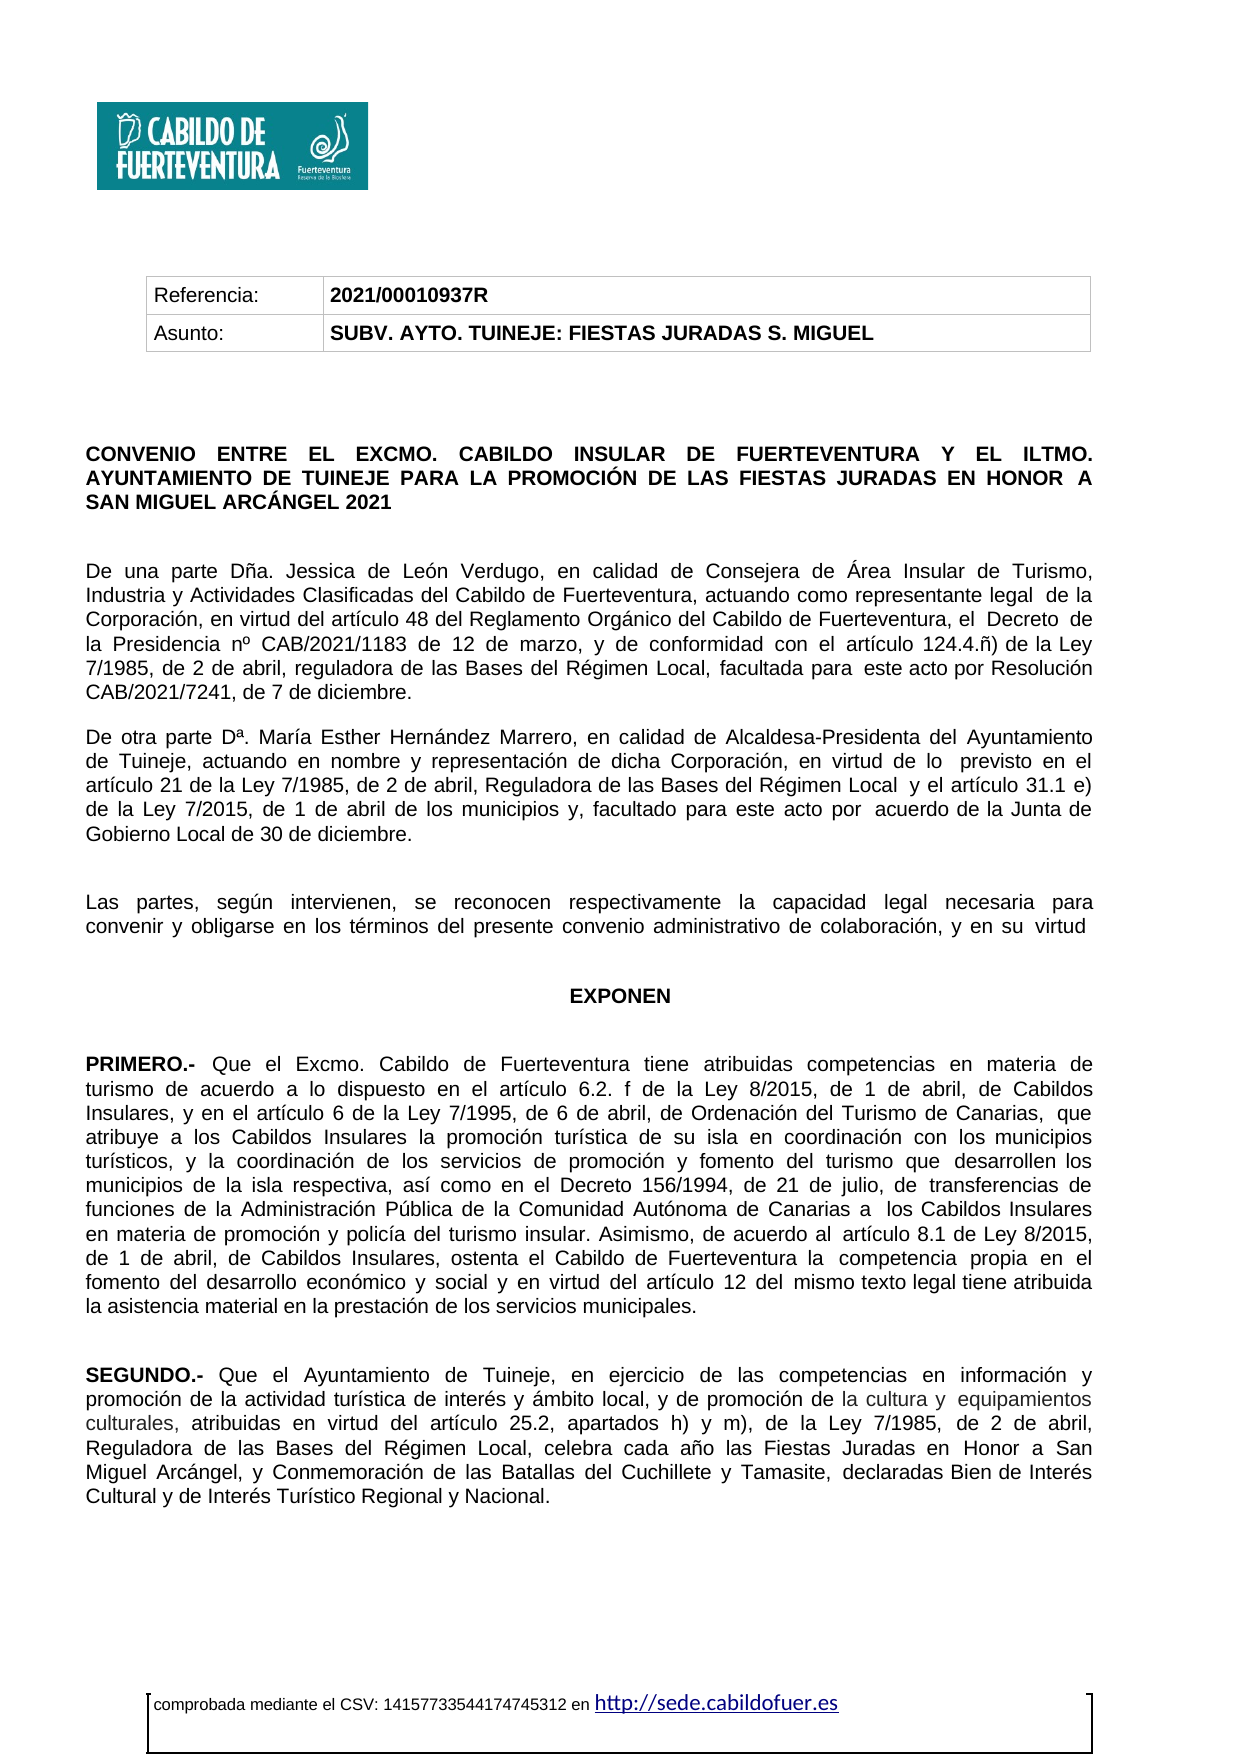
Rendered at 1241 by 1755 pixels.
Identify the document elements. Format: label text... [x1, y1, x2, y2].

subtitle CONVENIO ENTRE EL EXCMO. CABILDO INSULAR DE FUERTEVENTURA Y EL ILTMO. AYUNTAMIENTO DE TUINEJE PARA LA PROMOCIÓN DE LAS FIESTAS JURADAS EN HONOR A SAN MIGUEL ARCÁNGEL 2021 [85, 442, 1093, 514]
table_header Referencia: [147, 277, 323, 313]
text Las partes, según intervienen, se reconocen respectivamente la capacidad legal necesaria para convenir y obligarse en los términos del presente convenio administrativo de colaboración, y en su virtud [85, 890, 1093, 938]
text De otra parte Dª. María Esther Hernández Marrero, en calidad de Alcaldesa-Presidenta del Ayuntamiento de Tuineje, actuando en nombre y representación de dicha Corporación, en virtud de lo previsto en el artículo 21 de la Ley 7/1985, de 2 de abril, Reguladora de las Bases del Régimen Local y el artículo 31.1 e) de la Ley 7/2015, de 1 de abril de los municipios y, facultado para este acto por acuerdo de la Junta de Gobierno Local de 30 de diciembre. [85, 725, 1093, 845]
table_cell Asunto: [147, 315, 323, 351]
text De una parte Dña. Jessica de León Verdugo, en calidad de Consejera de Área Insular de Turismo, Industria y Actividades Clasificadas del Cabildo de Fuerteventura, actuando como representante legal de la Corporación, en virtud del artículo 48 del Reglamento Orgánico del Cabildo de Fuerteventura, el Decreto de la Presidencia nº CAB/2021/1183 de 12 de marzo, y de conformidad con el artículo 124.4.ñ) de la Ley 7/1985, de 2 de abril, reguladora de las Bases del Régimen Local, facultada para este acto por Resolución CAB/2021/7241, de 7 de diciembre. [85, 559, 1093, 704]
subtitle EXPONEN [133, 983, 1107, 1007]
text PRIMERO.- Que el Excmo. Cabildo de Fuerteventura tiene atribuidas competencias en materia de turismo de acuerdo a lo dispuesto en el artículo 6.2. f de la Ley 8/2015, de 1 de abril, de Cabildos Insulares, y en el artículo 6 de la Ley 7/1995, de 6 de abril, de Ordenación del Turismo de Canarias, que atribuye a los Cabildos Insulares la promoción turística de su isla en coordinación con los municipios turísticos, y la coordinación de los servicios de promoción y fomento del turismo que desarrollen los municipios de la isla respectiva, así como en el Decreto 156/1994, de 21 de julio, de transferencias de funciones de la Administración Pública de la Comunidad Autónoma de Canarias a los Cabildos Insulares en materia de promoción y policía del turismo insular. Asimismo, de acuerdo al artículo 8.1 de Ley 8/2015, de 1 de abril, de Cabildos Insulares, ostenta el Cabildo de Fuerteventura la competencia propia en el fomento del desarrollo económico y social y en virtud del artículo 12 del mismo texto legal tiene atribuida la asistencia material en la prestación de los servicios municipales. [85, 1052, 1093, 1318]
picture [97, 102, 369, 190]
text SEGUNDO.- Que el Ayuntamiento de Tuineje, en ejercicio de las competencias en información y promoción de la actividad turística de interés y ámbito local, y de promoción de la cultura y equipamientos culturales, atribuidas en virtud del artículo 25.2, apartados h) y m), de la Ley 7/1985, de 2 de abril, Reguladora de las Bases del Régimen Local, celebra cada año las Fiestas Juradas en Honor a San Miguel Arcángel, y Conmemoración de las Batallas del Cuchillete y Tamasite, declaradas Bien de Interés Cultural y de Interés Turístico Regional y Nacional. [85, 1363, 1093, 1508]
table_header 2021/00010937R [324, 277, 1090, 313]
table_cell SUBV. AYTO. TUINEJE: FIESTAS JURADAS S. MIGUEL [324, 315, 1090, 351]
